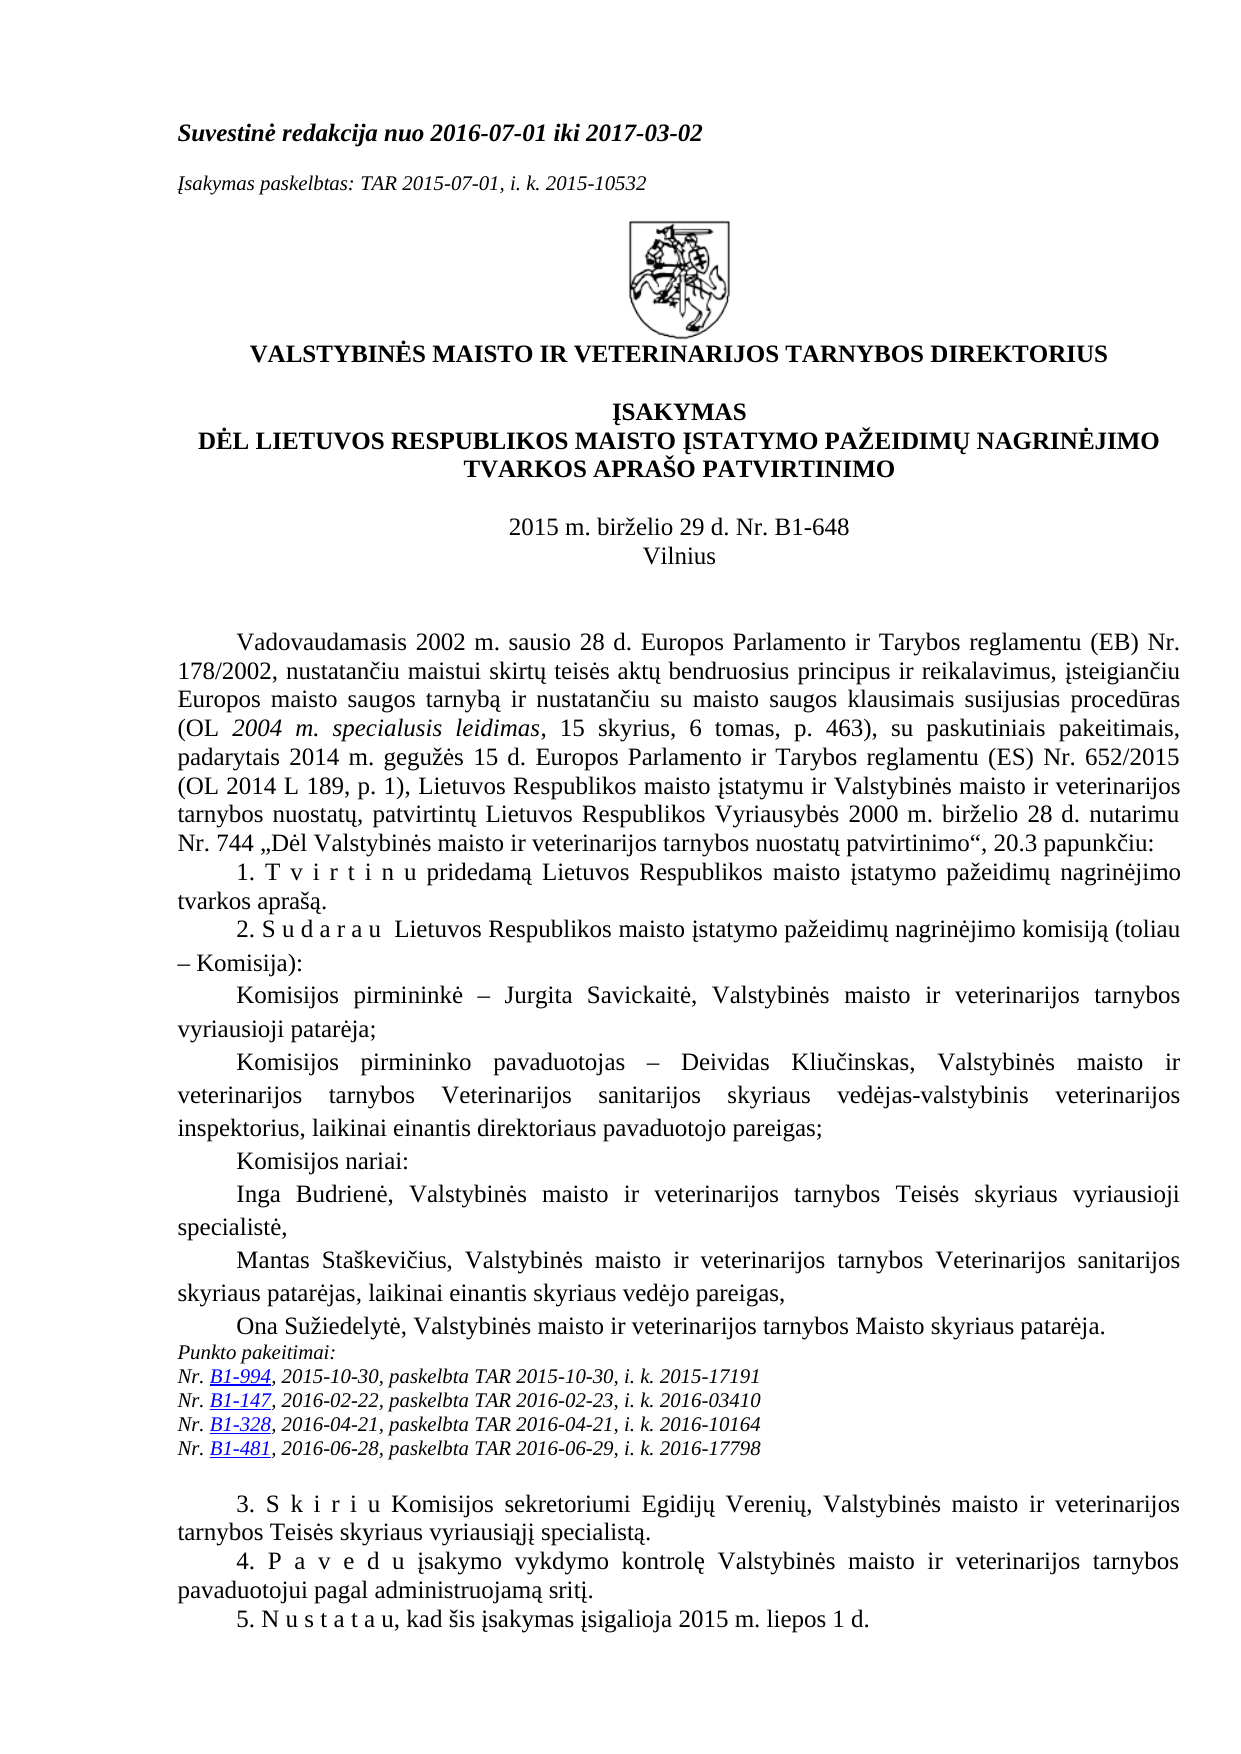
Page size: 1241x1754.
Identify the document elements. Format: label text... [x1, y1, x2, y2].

text Vadovaudamasis 2002 m. sausio 28 d. Europos Parlamento ir Tarybos reglamentu (EB) Nr. 178/2002, nustatančiu maistui skirtų teisės aktų bendruosius principus ir reikalavimus, įsteigiančiu Europos maisto saugos tarnybą ir nustatančiu su maisto saugos klausimais susijusias procedūras (OL 2004 m. specialusis leidimas, 15 skyrius, 6 tomas, p. 463), su paskutiniais pakeitimais, padarytais 2014 m. gegužės 15 d. Europos Parlamento ir Tarybos reglamentu (ES) Nr. 652/2015 (OL 2014 L 189, p. 1), Lietuvos Respublikos maisto įstatymu ir Valstybinės maisto ir veterinarijos tarnybos nuostatų, patvirtintų Lietuvos Respublikos Vyriausybės 2000 m. birželio 28 d. nutarimu Nr. 744 „Dėl Valstybinės maisto ir veterinarijos tarnybos nuostatų patvirtinimo“, 20.3 papunkčiu: [177, 627, 1181, 857]
text Ona Sužiedelytė, Valstybinės maisto ir veterinarijos tarnybos Maisto skyriaus patarėja. [177, 1311, 1181, 1339]
text 3. S k i r i u Komisijos sekretoriumi Egidijų Verenių, Valstybinės maisto ir veterinarijos tarnybos Teisės skyriaus vyriausiąjį specialistą. [177, 1489, 1181, 1546]
text 4. P a v e d u įsakymo vykdymo kontrolę Valstybinės maisto ir veterinarijos tarnybos pavaduotojui pagal administruojamą sritį. [177, 1546, 1181, 1604]
text 1. T v i r t i n u pridedamą Lietuvos Respublikos maisto įstatymo pažeidimų nagrinėjimo tvarkos aprašą. [177, 857, 1181, 914]
text 5. N u s t a t a u, kad šis įsakymas įsigalioja 2015 m. liepos 1 d. [177, 1604, 1181, 1632]
text ĮSAKYMAS [177, 397, 1181, 426]
text Komisijos nariai: [177, 1146, 1181, 1174]
text Punkto pakeitimai: [177, 1339, 1181, 1364]
text Inga Budrienė, Valstybinės maisto ir veterinarijos tarnybos Teisės skyriaus vyriausioji specialistė, [177, 1179, 1181, 1241]
text VALSTYBINĖS MAISTO IR VETERINARIJOS TARNYBOS DIREKTORIUS [177, 339, 1181, 368]
text Komisijos pirmininkė – Jurgita Savickaitė, Valstybinės maisto ir veterinarijos tarnybos vyriausioji patarėja; [177, 981, 1181, 1042]
text Suvestinė redakcija nuo 2016-07-01 iki 2017-03-02 [177, 118, 1181, 147]
text Komisijos pirmininko pavaduotojas – Deividas Kliučinskas, Valstybinės maisto ir veterinarijos tarnybos Veterinarijos sanitarijos skyriaus vedėjas-valstybinis veterinarijos inspektorius, laikinai einantis direktoriaus pavaduotojo pareigas; [177, 1047, 1181, 1141]
text Nr. B1-994, 2015-10-30, paskelbta TAR 2015-10-30, i. k. 2015-17191 [177, 1364, 1181, 1388]
text 2015 m. birželio 29 d. Nr. B1-648 [177, 512, 1181, 541]
text Mantas Staškevičius, Valstybinės maisto ir veterinarijos tarnybos Veterinarijos sanitarijos skyriaus patarėjas, laikinai einantis skyriaus vedėjo pareigas, [177, 1245, 1181, 1307]
text Vilnius [177, 541, 1181, 569]
text Nr. B1-147, 2016-02-22, paskelbta TAR 2016-02-23, i. k. 2016-03410 [177, 1388, 1181, 1412]
text DĖL LIETUVOS RESPUBLIKOS MAISTO ĮSTATYMO PAŽEIDIMŲ NAGRINĖJIMO TVARKOS APRAŠO PATVIRTINIMO [177, 426, 1181, 483]
text Nr. B1-328, 2016-04-21, paskelbta TAR 2016-04-21, i. k. 2016-10164 [177, 1412, 1181, 1436]
text Įsakymas paskelbtas: TAR 2015-07-01, i. k. 2015-10532 [177, 171, 1181, 195]
text 2. Sudarau Lietuvos Respublikos maisto įstatymo pažeidimų nagrinėjimo komisiją (toliau – Komisija): [177, 914, 1181, 976]
text Nr. B1-481, 2016-06-28, paskelbta TAR 2016-06-29, i. k. 2016-17798 [177, 1436, 1181, 1460]
